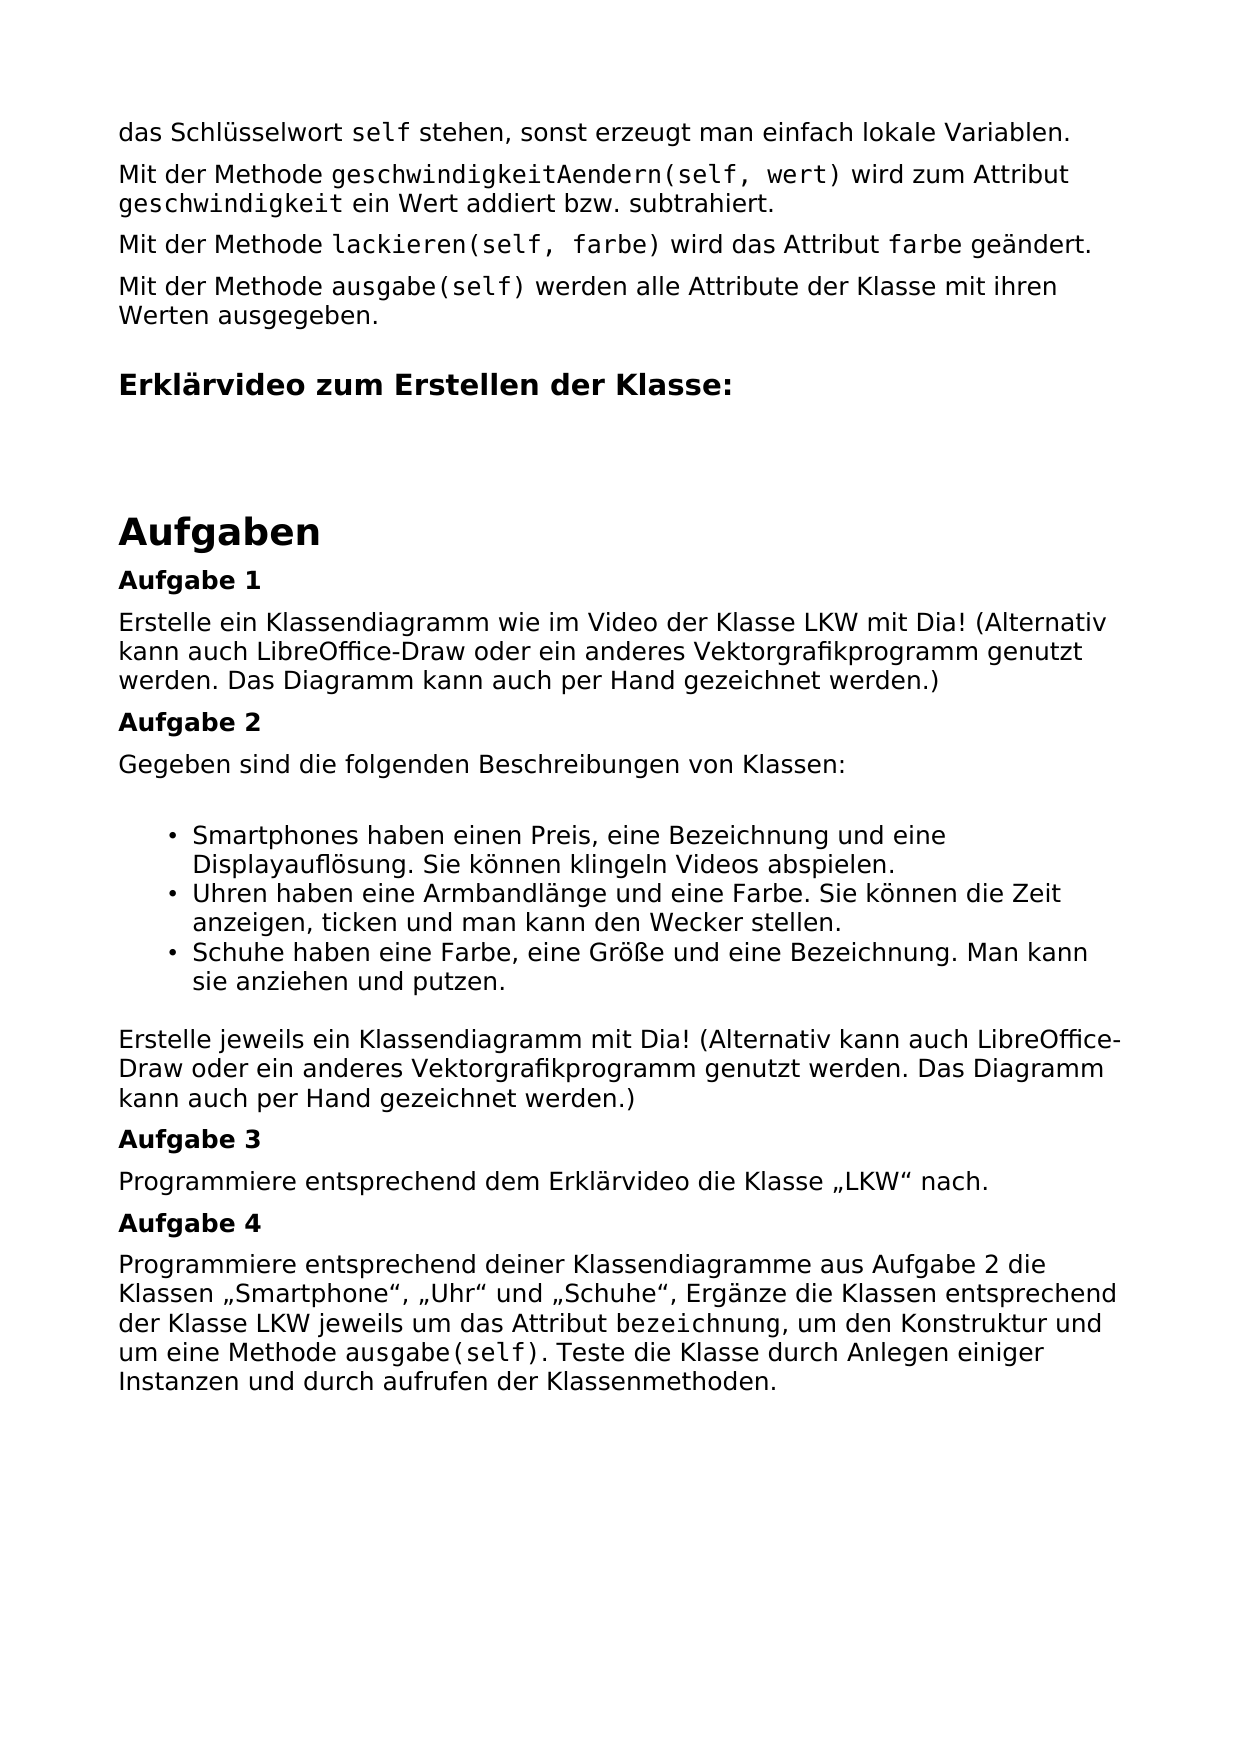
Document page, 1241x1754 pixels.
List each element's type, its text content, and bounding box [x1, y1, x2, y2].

list Smartphones haben einen Preis, eine Bezeichnung und eine Displayauflösung. Sie können klingeln Videos abspielen. [177, 821, 1122, 879]
text Erstelle jeweils ein Klassendiagramm mit Dia! (Alternativ kann auch LibreOffice-Draw oder ein anderes Vektorgrafikprogramm genutzt werden. Das Diagramm kann auch per Hand gezeichnet werden.) [118, 1026, 1122, 1113]
subtitle Erklärvideo zum Erstellen der Klasse: [118, 368, 1122, 402]
text Aufgabe 2 [118, 708, 1122, 737]
text Programmiere entsprechend dem Erklärvideo die Klasse „LKW“ nach. [118, 1167, 1122, 1196]
text Aufgabe 3 [118, 1126, 1122, 1155]
list Schuhe haben eine Farbe, eine Größe und eine Bezeichnung. Man kann sie anziehen und putzen. [177, 938, 1122, 996]
text Programmiere entsprechend deiner Klassendiagramme aus Aufgabe 2 die Klassen „Smartphone“, „Uhr“ und „Schuhe“, Ergänze die Klassen entsprechend der Klasse LKW jeweils um das Attribut bezeichnung, um den Konstruktur und um eine Methode ausgabe(self). Teste die Klasse durch Anlegen einiger Instanzen und durch aufrufen der Klassenmethoden. [118, 1251, 1122, 1396]
text Mit der Methode lackieren(self, farbe) wird das Attribut farbe geändert. [118, 231, 1122, 260]
subtitle Aufgaben [118, 510, 1122, 554]
text Gegeben sind die folgenden Beschreibungen von Klassen: [118, 750, 1122, 779]
text Aufgabe 1 [118, 567, 1122, 596]
text Mit der Methode ausgabe(self) werden alle Attribute der Klasse mit ihren Werten ausgegeben. [118, 272, 1122, 331]
text Aufgabe 4 [118, 1209, 1122, 1238]
text das Schlüsselwort self stehen, sonst erzeugt man einfach lokale Variablen. [118, 118, 1122, 147]
list Uhren haben eine Armbandlänge und eine Farbe. Sie können die Zeit anzeigen, ticken und man kann den Wecker stellen. [177, 879, 1122, 938]
text Mit der Methode geschwindigkeitAendern(self, wert) wird zum Attribut geschwindigkeit ein Wert addiert bzw. subtrahiert. [118, 160, 1122, 218]
text Erstelle ein Klassendiagramm wie im Video der Klasse LKW mit Dia! (Alternativ kann auch LibreOffice-Draw oder ein anderes Vektorgrafikprogramm genutzt werden. Das Diagramm kann auch per Hand gezeichnet werden.) [118, 608, 1122, 696]
